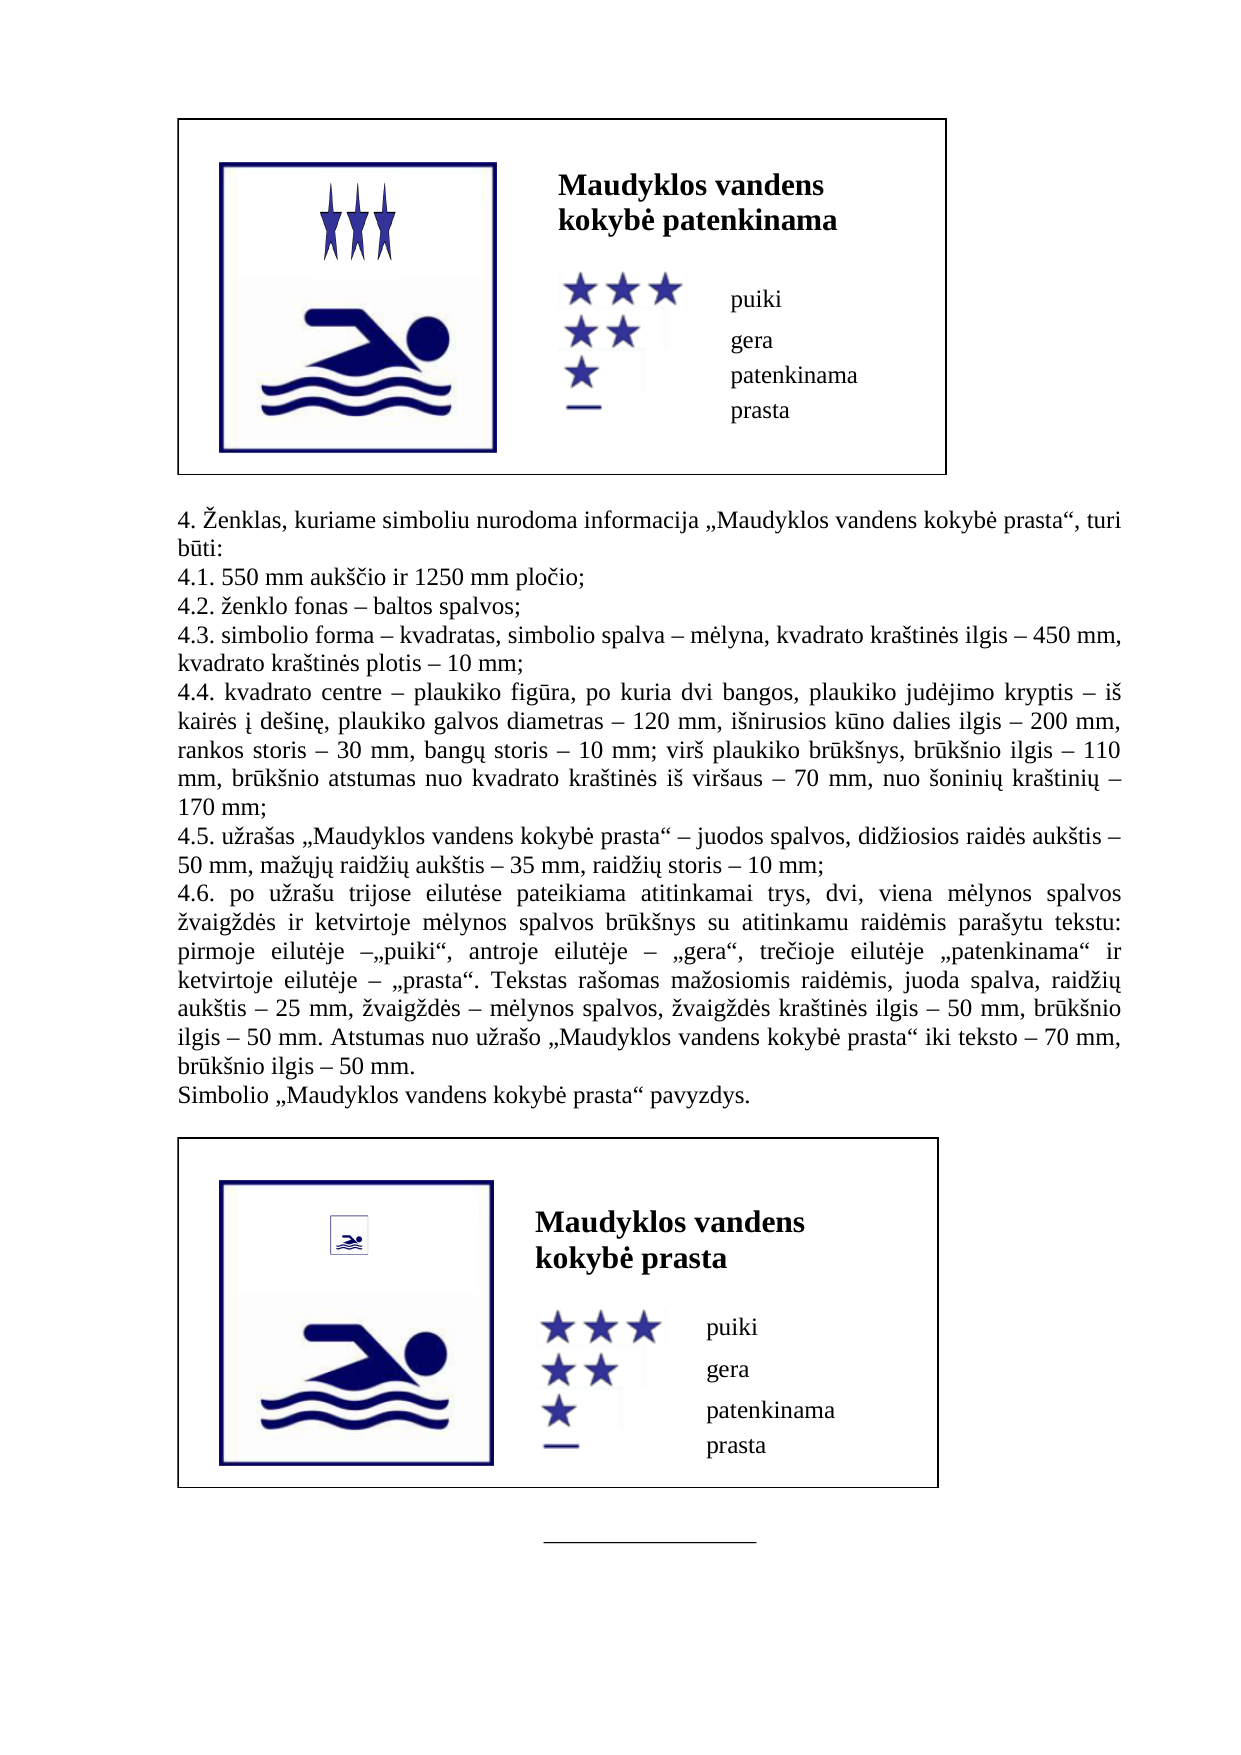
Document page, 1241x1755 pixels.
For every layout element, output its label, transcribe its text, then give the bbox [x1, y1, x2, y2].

text 4.2. ženklo fonas – baltos spalvos; [177, 591, 1122, 620]
text _________________ [177, 1517, 1122, 1546]
text 4.5. užrašas „Maudyklos vandens kokybė prasta“ – juodos spalvos, didžiosios raidės aukštis – 50 mm, mažųjų raidžių aukštis – 35 mm, raidžių storis – 10 mm; [177, 821, 1122, 878]
text Simbolio „Maudyklos vandens kokybė prasta“ pavyzdys. [177, 1080, 1122, 1108]
text 4.4. kvadrato centre – plaukiko figūra, po kuria dvi bangos, plaukiko judėjimo kryptis – iš kairės į dešinę, plaukiko galvos diametras – 120 mm, išnirusios kūno dalies ilgis – 200 mm, rankos storis – 30 mm, bangų storis – 10 mm; virš plaukiko brūkšnys, brūkšnio ilgis – 110 mm, brūkšnio atstumas nuo kvadrato kraštinės iš viršaus – 70 mm, nuo šoninių kraštinių – 170 mm; [177, 677, 1122, 821]
text 4. Ženklas, kuriame simboliu nurodoma informacija „Maudyklos vandens kokybė prasta“, turi būti: [177, 505, 1122, 562]
text 4.1. 550 mm aukščio ir 1250 mm pločio; [177, 562, 1122, 591]
text 4.3. simbolio forma – kvadratas, simbolio spalva – mėlyna, kvadrato kraštinės ilgis – 450 mm, kvadrato kraštinės plotis – 10 mm; [177, 620, 1122, 677]
text 4.6. po užrašu trijose eilutėse pateikiama atitinkamai trys, dvi, viena mėlynos spalvos žvaigždės ir ketvirtoje mėlynos spalvos brūkšnys su atitinkamu raidėmis parašytu tekstu: pirmoje eilutėje –„puiki“, antroje eilutėje – „gera“, trečioje eilutėje „patenkinama“ ir ketvirtoje eilutėje – „prasta“. Tekstas rašomas mažosiomis raidėmis, juoda spalva, raidžių aukštis – 25 mm, žvaigždės – mėlynos spalvos, žvaigždės kraštinės ilgis – 50 mm, brūkšnio ilgis – 50 mm. Atstumas nuo užrašo „Maudyklos vandens kokybė prasta“ iki teksto – 70 mm, brūkšnio ilgis – 50 mm. [177, 878, 1122, 1080]
